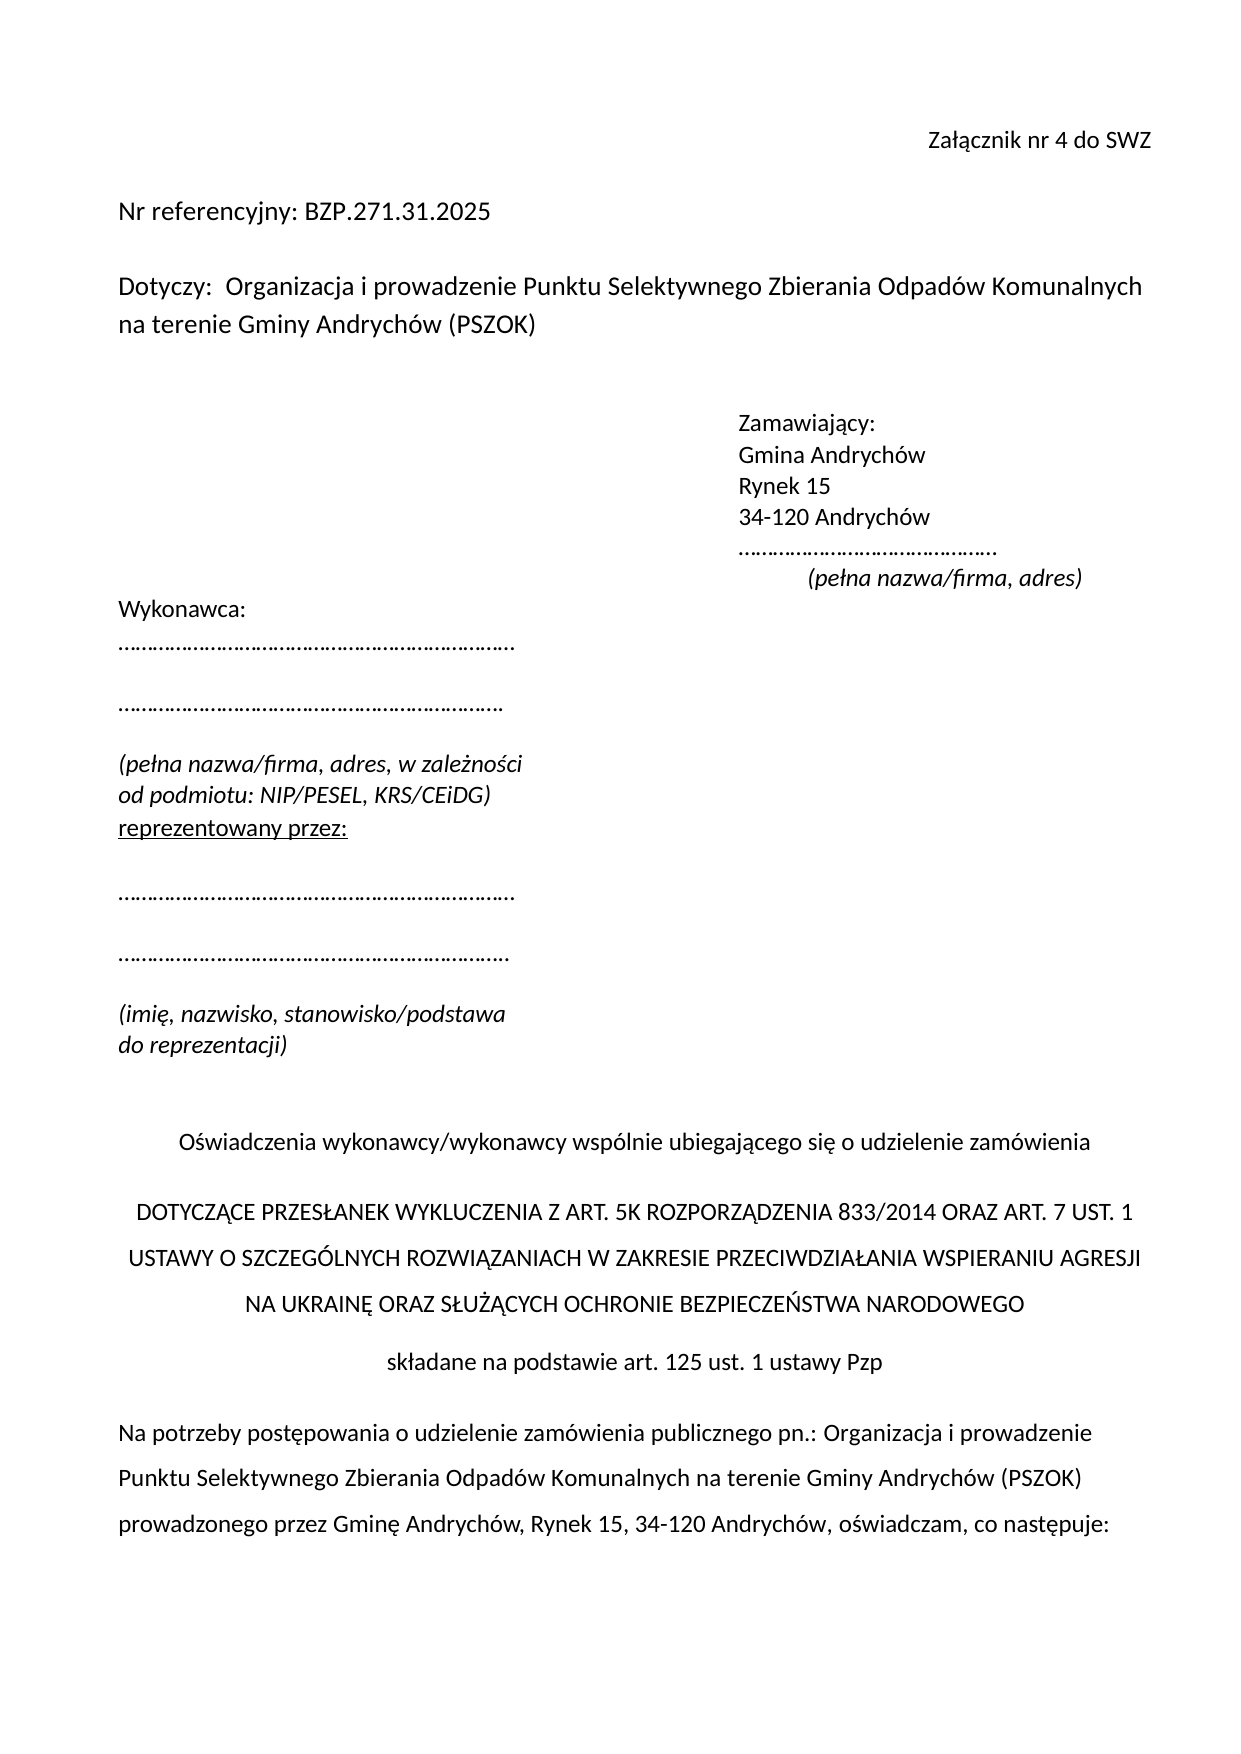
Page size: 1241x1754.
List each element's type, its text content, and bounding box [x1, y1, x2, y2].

text ………………………………………………………………………………………………………………………. [118, 626, 531, 717]
text Wykonawca: [118, 594, 1152, 624]
text reprezentowany przez: [118, 812, 1152, 842]
text Gmina Andrychów [738, 439, 1152, 470]
text Oświadczenia wykonawcy/wykonawcy wspólnie ubiegającego się o udzielenie zamówienia [118, 1126, 1152, 1156]
text Zamawiający: [664, 408, 1152, 438]
text (pełna nazwa/firma, adres) [738, 562, 1152, 592]
text ……………………………………… [738, 531, 1152, 562]
text Dotyczy: Organizacja i prowadzenie Punktu Selektywnego Zbierania Odpadów Komunalnych na terenie Gminy Andrychów (PSZOK) [118, 269, 1152, 340]
text składane na podstawie art. 125 ust. 1 ustawy Pzp [118, 1346, 1152, 1377]
text ……………………………………………………………………………………………………………………….. [118, 876, 531, 967]
text (imię, nazwisko, stanowisko/podstawa do reprezentacji) [118, 998, 531, 1060]
text Nr referencyjny: BZP.271.31.2025 [118, 194, 1152, 227]
text (pełna nazwa/firma, adres, w zależności od podmiotu: NIP/PESEL, KRS/CEiDG) [118, 748, 531, 810]
text Rynek 15 [738, 470, 1152, 501]
text DOTYCZĄCE PRZESŁANEK WYKLUCZENIA Z ART. 5K ROZPORZĄDZENIA 833/2014 ORAZ ART. 7 UST. 1 USTAWY o szczególnych rozwiązaniach w zakresie przeciwdziałania wspieraniu agresji na Ukrainę oraz służących ochronie bezpieczeństwa narodowego [118, 1196, 1152, 1318]
text 34-120 Andrychów [738, 501, 1152, 531]
text Na potrzeby postępowania o udzielenie zamówienia publicznego pn.: Organizacja i prowadzenie Punktu Selektywnego Zbierania Odpadów Komunalnych na terenie Gminy Andrychów (PSZOK) prowadzonego przez Gminę Andrychów, Rynek 15, 34-120 Andrychów, oświadczam, co następuje: [118, 1417, 1152, 1539]
